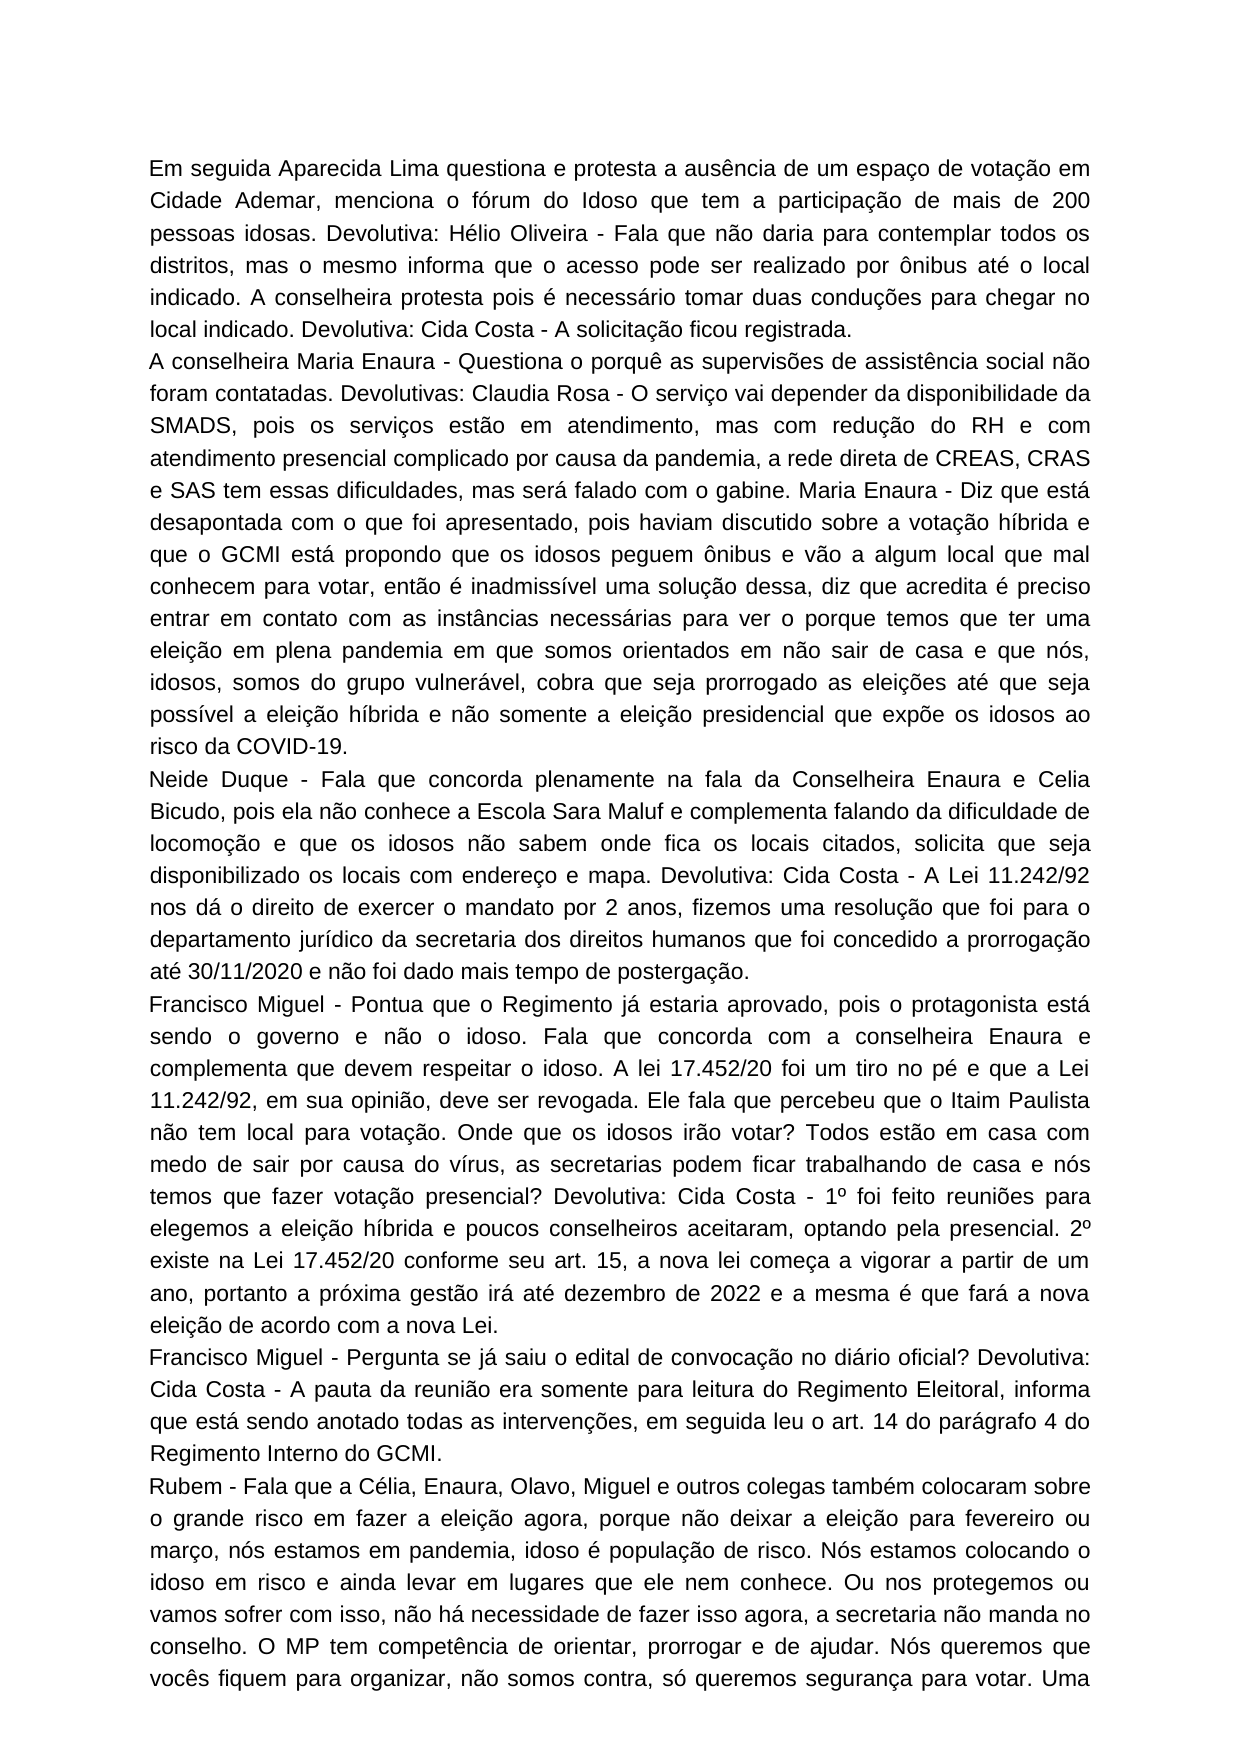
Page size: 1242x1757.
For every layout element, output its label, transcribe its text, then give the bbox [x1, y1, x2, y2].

text Francisco Miguel - Pontua que o Regimento já estaria aprovado, pois o protagonista está sendo o governo e não o idoso. Fala que concorda com a conselheira Enaura e complementa que devem respeitar o idoso. A lei 17.452/20 foi um tiro no pé e que a Lei 11.242/92, em sua opinião, deve ser revogada. Ele fala que percebeu que o Itaim Paulista não tem local para votação. Onde que os idosos irão votar? Todos estão em casa com medo de sair por causa do vírus, as secretarias podem ficar trabalhando de casa e nós temos que fazer votação presencial? Devolutiva: Cida Costa - 1º foi feito reuniões para elegemos a eleição híbrida e poucos conselheiros aceitaram, optando pela presencial. 2º existe na Lei 17.452/20 conforme seu art. 15, a nova lei começa a vigorar a partir de um ano, portanto a próxima gestão irá até dezembro de 2022 e a mesma é que fará a nova eleição de acordo com a nova Lei. [148, 991, 1091, 1338]
text Rubem - Fala que a Célia, Enaura, Olavo, Miguel e outros colegas também colocaram sobre o grande risco em fazer a eleição agora, porque não deixar a eleição para fevereiro ou março, nós estamos em pandemia, idoso é população de risco. Nós estamos colocando o idoso em risco e ainda levar em lugares que ele nem conhece. Ou nos protegemos ou vamos sofrer com isso, não há necessidade de fazer isso agora, a secretaria não manda no conselho. O MP tem competência de orientar, prorrogar e de ajudar. Nós queremos que vocês fiquem para organizar, não somos contra, só queremos segurança para votar. Uma [148, 1473, 1091, 1692]
text Francisco Miguel - Pergunta se já saiu o edital de convocação no diário oficial? Devolutiva: Cida Costa - A pauta da reunião era somente para leitura do Regimento Eleitoral, informa que está sendo anotado todas as intervenções, em seguida leu o art. 14 do parágrafo 4 do Regimento Interno do GCMI. [148, 1344, 1091, 1467]
text Em seguida Aparecida Lima questiona e protesta a ausência de um espaço de votação em Cidade Ademar, menciona o fórum do Idoso que tem a participação de mais de 200 pessoas idosas. Devolutiva: Hélio Oliveira - Fala que não daria para contemplar todos os distritos, mas o mesmo informa que o acesso pode ser realizado por ônibus até o local indicado. A conselheira protesta pois é necessário tomar duas conduções para chegar no local indicado. Devolutiva: Cida Costa - A solicitação ficou registrada. [148, 155, 1091, 342]
text Neide Duque - Fala que concorda plenamente na fala da Conselheira Enaura e Celia Bicudo, pois ela não conhece a Escola Sara Maluf e complementa falando da dificuldade de locomoção e que os idosos não sabem onde fica os locais citados, solicita que seja disponibilizado os locais com endereço e mapa. Devolutiva: Cida Costa - A Lei 11.242/92 nos dá o direito de exercer o mandato por 2 anos, fizemos uma resolução que foi para o departamento jurídico da secretaria dos direitos humanos que foi concedido a prorrogação até 30/11/2020 e não foi dado mais tempo de postergação. [148, 766, 1091, 984]
text A conselheira Maria Enaura - Questiona o porquê as supervisões de assistência social não foram contatadas. Devolutivas: Claudia Rosa - O serviço vai depender da disponibilidade da SMADS, pois os serviços estão em atendimento, mas com redução do RH e com atendimento presencial complicado por causa da pandemia, a rede direta de CREAS, CRAS e SAS tem essas dificuldades, mas será falado com o gabine. Maria Enaura - Diz que está desapontada com o que foi apresentado, pois haviam discutido sobre a votação híbrida e que o GCMI está propondo que os idosos peguem ônibus e vão a algum local que mal conhecem para votar, então é inadmissível uma solução dessa, diz que acredita é preciso entrar em contato com as instâncias necessárias para ver o porque temos que ter uma eleição em plena pandemia em que somos orientados em não sair de casa e que nós, idosos, somos do grupo vulnerável, cobra que seja prorrogado as eleições até que seja possível a eleição híbrida e não somente a eleição presidencial que expõe os idosos ao risco da COVID-19. [148, 348, 1091, 759]
